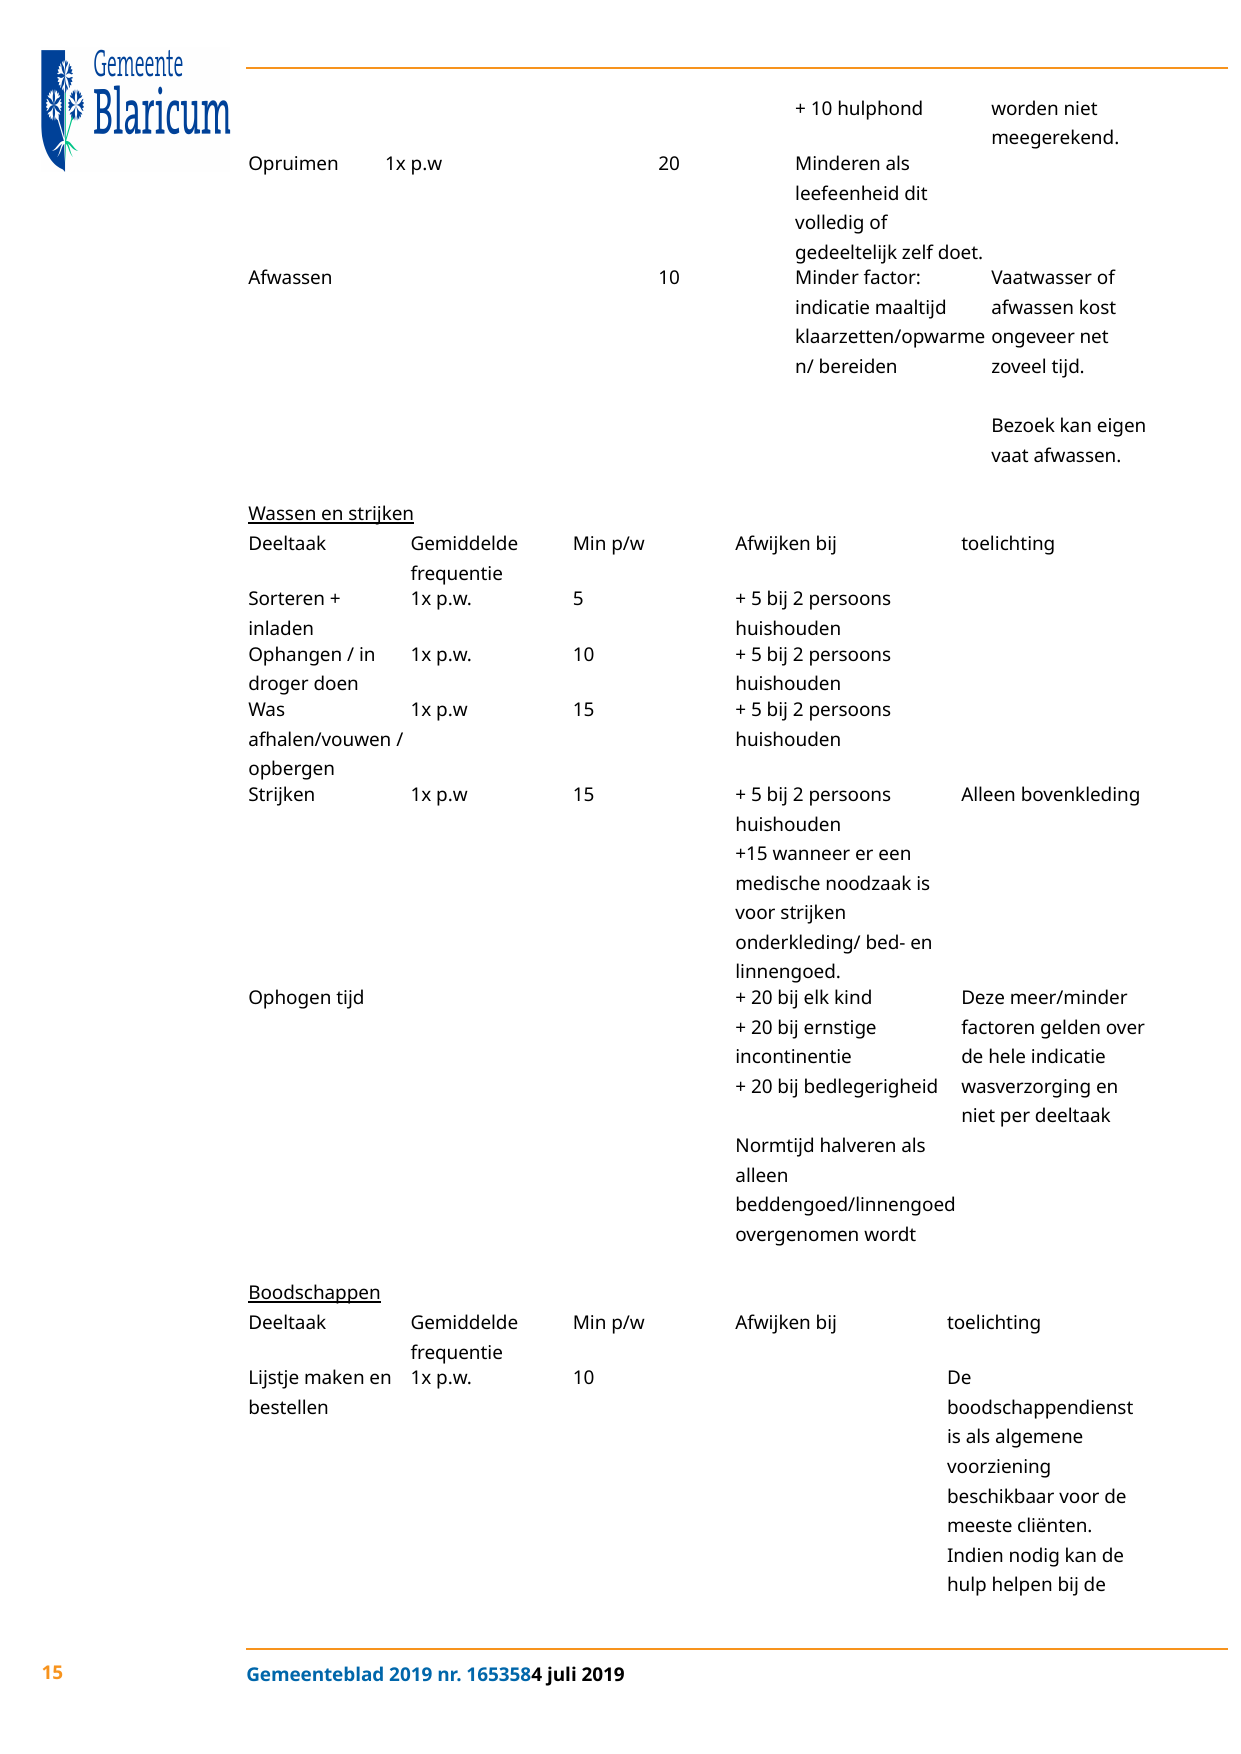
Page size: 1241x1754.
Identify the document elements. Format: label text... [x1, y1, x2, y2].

table_cell 10 [573, 1365, 735, 1597]
table_cell Minderen als leefeenheid dit volledig of gedeeltelijk zelf doet. [795, 150, 991, 264]
table_cell + 5 bij 2 persoons huishouden +15 wanneer er een medische noodzaak is voor strijken onderkleding/ bed- en linnengoed. [735, 781, 961, 984]
text Boodschappen [248, 1279, 1152, 1305]
table_cell [961, 696, 1152, 781]
table_cell Vaatwasser of afwassen kost ongeveer net zoveel tijd. Bezoek kan eigen vaat afwassen. [991, 265, 1152, 468]
table_cell + 5 bij 2 persoons huishouden [735, 641, 961, 696]
table_cell + 10 hulphond [795, 95, 991, 150]
table_cell [573, 984, 735, 1247]
table_cell Afwassen [248, 265, 385, 468]
table_header Gemiddelde frequentie [410, 1309, 573, 1364]
table_cell [735, 1365, 947, 1597]
table_cell [385, 265, 658, 468]
table_cell 1x p.w. [410, 586, 573, 641]
table_cell 20 [658, 150, 795, 264]
table_header Min p/w [573, 1309, 735, 1364]
table_header toelichting [947, 1309, 1152, 1364]
table_cell [961, 586, 1152, 641]
table_cell Deze meer/minder factoren gelden over de hele indicatie wasverzorging en niet per deeltaak [961, 984, 1152, 1247]
table_cell + 5 bij 2 persoons huishouden [735, 696, 961, 781]
table_cell Ophangen / in droger doen [248, 641, 410, 696]
table_cell 10 [658, 265, 795, 468]
text Wassen en strijken [248, 501, 1152, 526]
table_header Min p/w [573, 530, 735, 586]
table_cell 15 [573, 781, 735, 984]
table_cell Alleen bovenkleding [961, 781, 1152, 984]
table_header Afwijken bij [735, 530, 961, 586]
table_cell Lijstje maken en bestellen [248, 1365, 410, 1597]
table_header Deeltaak [248, 530, 410, 586]
table_cell 1x p.w. [410, 641, 573, 696]
table_cell Sorteren + inladen [248, 586, 410, 641]
table_cell 15 [573, 696, 735, 781]
table_cell 1x p.w [410, 696, 573, 781]
table_cell [658, 95, 795, 150]
table_cell Opruimen [248, 150, 385, 264]
table_cell 5 [573, 586, 735, 641]
table_cell 1x p.w. [410, 1365, 573, 1597]
table_cell De boodschappendienst is als algemene voorziening beschikbaar voor de meeste cliënten. Indien nodig kan de hulp helpen bij de [947, 1365, 1152, 1597]
table_cell [961, 641, 1152, 696]
table_cell [410, 984, 573, 1247]
picture [41, 47, 231, 172]
table_cell worden niet meegerekend. [991, 95, 1152, 150]
table_cell Was afhalen/vouwen / opbergen [248, 696, 410, 781]
table_cell 1x p.w [410, 781, 573, 984]
table_cell 1x p.w [385, 150, 658, 264]
table_header Deeltaak [248, 1309, 410, 1364]
table_header Afwijken bij [735, 1309, 947, 1364]
table_header toelichting [961, 530, 1152, 586]
table_cell [385, 95, 658, 150]
table_cell [991, 150, 1152, 264]
table_header Gemiddelde frequentie [410, 530, 573, 586]
table_cell + 20 bij elk kind + 20 bij ernstige incontinentie + 20 bij bedlegerigheid Normtijd halveren als alleen beddengoed/linnengoed overgenomen wordt [735, 984, 961, 1247]
table_cell Ophogen tijd [248, 984, 410, 1247]
table_cell 10 [573, 641, 735, 696]
table_cell + 5 bij 2 persoons huishouden [735, 586, 961, 641]
table_cell Strijken [248, 781, 410, 984]
table_cell Minder factor: indicatie maaltijd klaarzetten/opwarmen/ bereiden [795, 265, 991, 468]
table_cell [248, 95, 385, 150]
